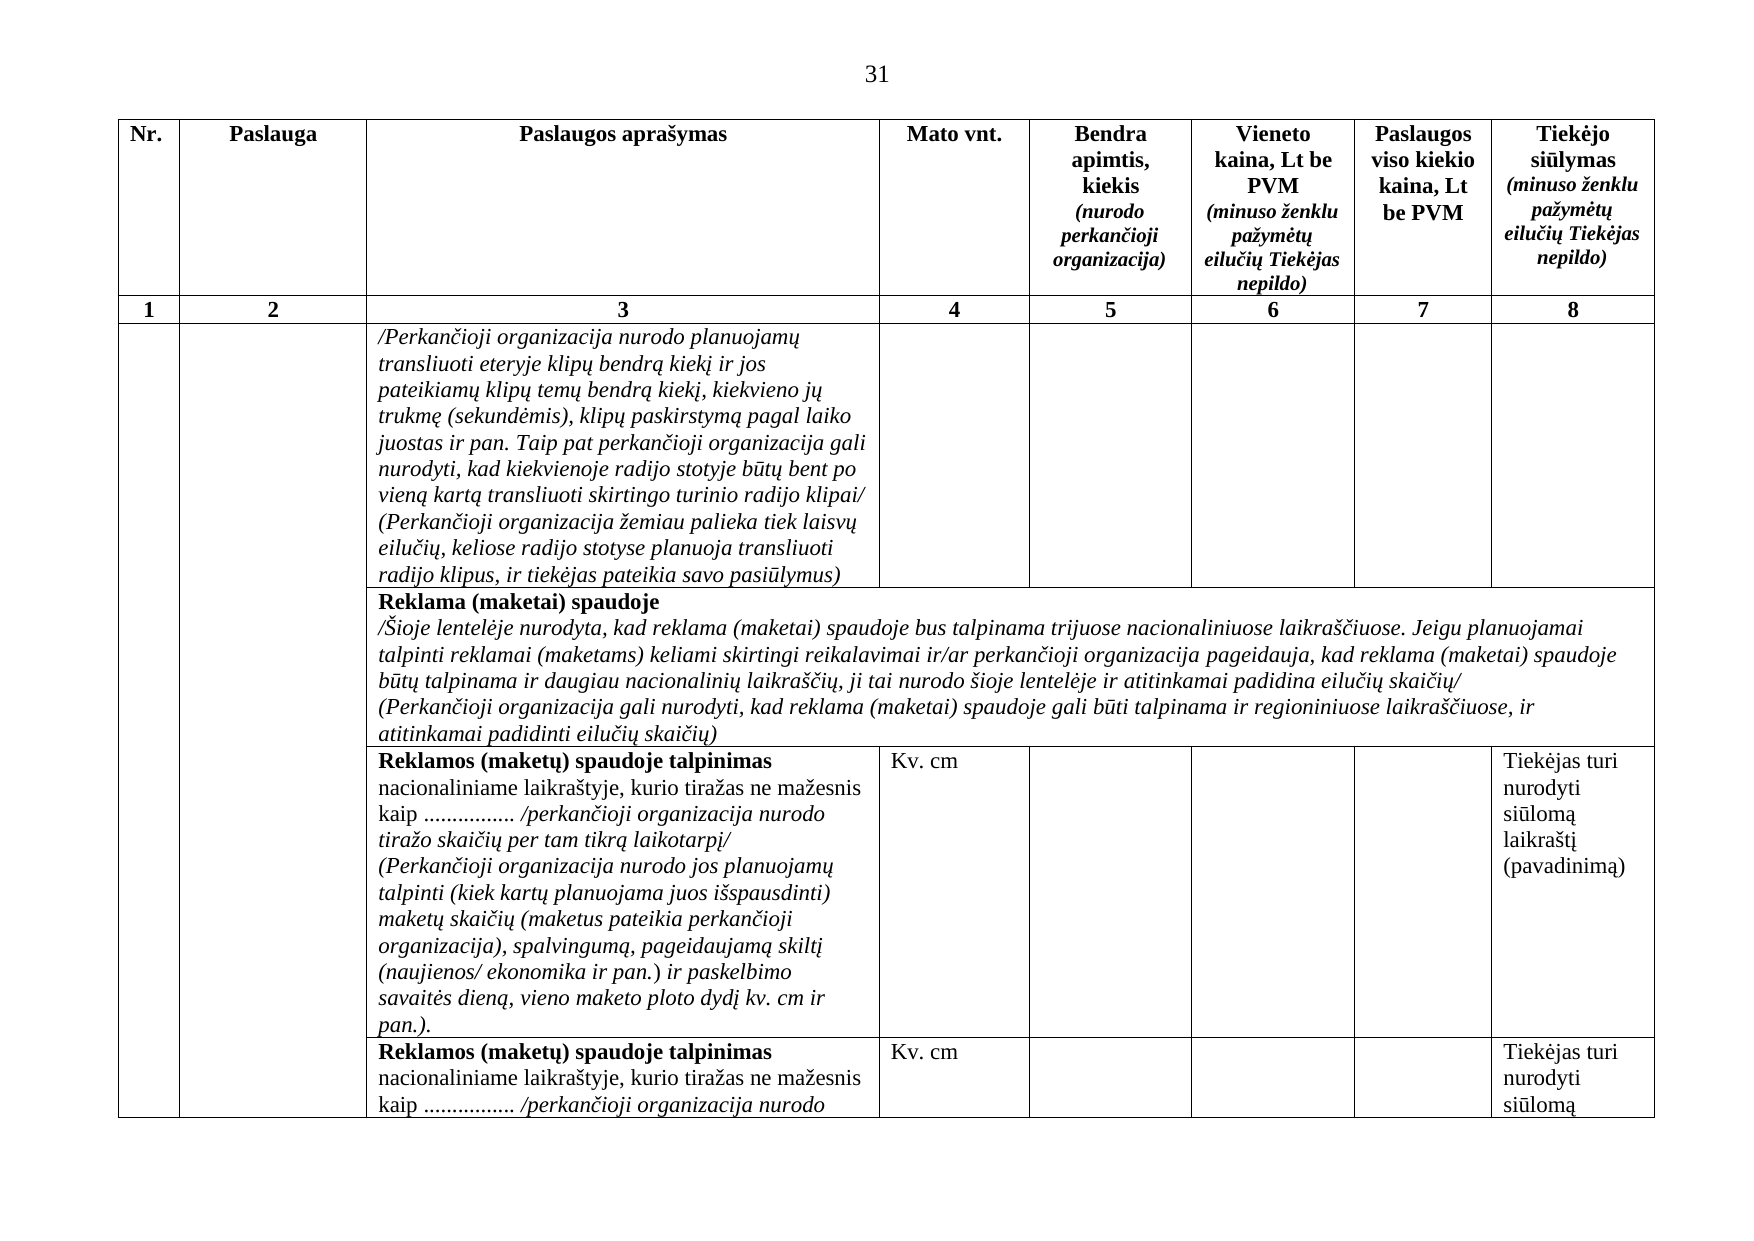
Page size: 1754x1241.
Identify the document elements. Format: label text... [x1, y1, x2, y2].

table_cell 8 [1492, 296, 1654, 322]
table_cell 3 [367, 296, 879, 322]
table_cell 7 [1355, 296, 1491, 322]
table_cell Tiekėjas turi nurodyti siūlomą laikraštį (pavadinimą) [1492, 747, 1654, 1037]
table_cell [880, 324, 1029, 587]
table_cell 6 [1192, 296, 1354, 322]
table_cell [1030, 747, 1191, 1037]
table_cell [1355, 1038, 1491, 1117]
table_cell [1355, 324, 1491, 587]
table_cell 1 [119, 296, 179, 322]
table_header Tiekėjo siūlymas (minuso ženklu pažymėtų eilučių Tiekėjas nepildo) [1492, 120, 1654, 295]
table_cell [1355, 747, 1491, 1037]
table_header Paslaugos aprašymas [367, 120, 879, 295]
table_cell Kv. cm [880, 747, 1029, 1037]
table_cell [1192, 747, 1354, 1037]
table_cell /Perkančioji organizacija nurodo planuojamų transliuoti eteryje klipų bendrą kiekį ir jos pateikiamų klipų temų bendrą kiekį, kiekvieno jų trukmę (sekundėmis), klipų paskirstymą pagal laiko juostas ir pan. Taip pat perkančioji organizacija gali nurodyti, kad kiekvienoje radijo stotyje būtų bent po vieną kartą transliuoti skirtingo turinio radijo klipai/ (Perkančioji organizacija žemiau palieka tiek laisvų eilučių, keliose radijo stotyse planuoja transliuoti radijo klipus, ir tiekėjas pateikia savo pasiūlymus) [367, 324, 879, 587]
table_cell 2 [180, 296, 366, 322]
table_header Mato vnt. [880, 120, 1029, 295]
table_cell [1192, 1038, 1354, 1117]
table_header Vieneto kaina, Lt be PVM (minuso ženklu pažymėtų eilučių Tiekėjas nepildo) [1192, 120, 1354, 295]
table_cell [1030, 1038, 1191, 1117]
table_cell [1492, 324, 1654, 587]
table_cell [1030, 324, 1191, 587]
table_cell Reklamos (maketų) spaudoje talpinimas nacionaliniame laikraštyje, kurio tiražas ne mažesnis kaip ................ /perkančioji organizacija nurodo tiražo skaičių per tam tikrą laikotarpį/ (Perkančioji organizacija nurodo jos planuojamų talpinti (kiek kartų planuojama juos išspausdinti) maketų skaičių (maketus pateikia perkančioji organizacija), spalvingumą, pageidaujamą skiltį (naujienos/ ekonomika ir pan.) ir paskelbimo savaitės dieną, vieno maketo ploto dydį kv. cm ir pan.). [367, 747, 879, 1037]
table_header Paslauga [180, 120, 366, 295]
table_header Nr. [119, 120, 179, 295]
table_cell Reklamos (maketų) spaudoje talpinimas nacionaliniame laikraštyje, kurio tiražas ne mažesnis kaip ................ /perkančioji organizacija nurodo [367, 1038, 879, 1117]
table_header Paslaugos viso kiekio kaina, Lt be PVM [1355, 120, 1491, 295]
table_cell 5 [1030, 296, 1191, 322]
table_cell [180, 324, 366, 1117]
table_cell Kv. cm [880, 1038, 1029, 1117]
table_cell Tiekėjas turi nurodyti siūlomą [1492, 1038, 1654, 1117]
table_cell Reklama (maketai) spaudoje /Šioje lentelėje nurodyta, kad reklama (maketai) spaudoje bus talpinama trijuose nacionaliniuose laikraščiuose. Jeigu planuojamai talpinti reklamai (maketams) keliami skirtingi reikalavimai ir/ar perkančioji organizacija pageidauja, kad reklama (maketai) spaudoje būtų talpinama ir daugiau nacionalinių laikraščių, ji tai nurodo šioje lentelėje ir atitinkamai padidina eilučių skaičių/ (Perkančioji organizacija gali nurodyti, kad reklama (maketai) spaudoje gali būti talpinama ir regioniniuose laikraščiuose, ir atitinkamai padidinti eilučių skaičių) [367, 588, 1654, 746]
table_cell [1192, 324, 1354, 587]
table_header Bendra apimtis, kiekis (nurodo perkančioji organizacija) [1030, 120, 1191, 295]
table_cell 4 [880, 296, 1029, 322]
table_cell [119, 324, 179, 1117]
